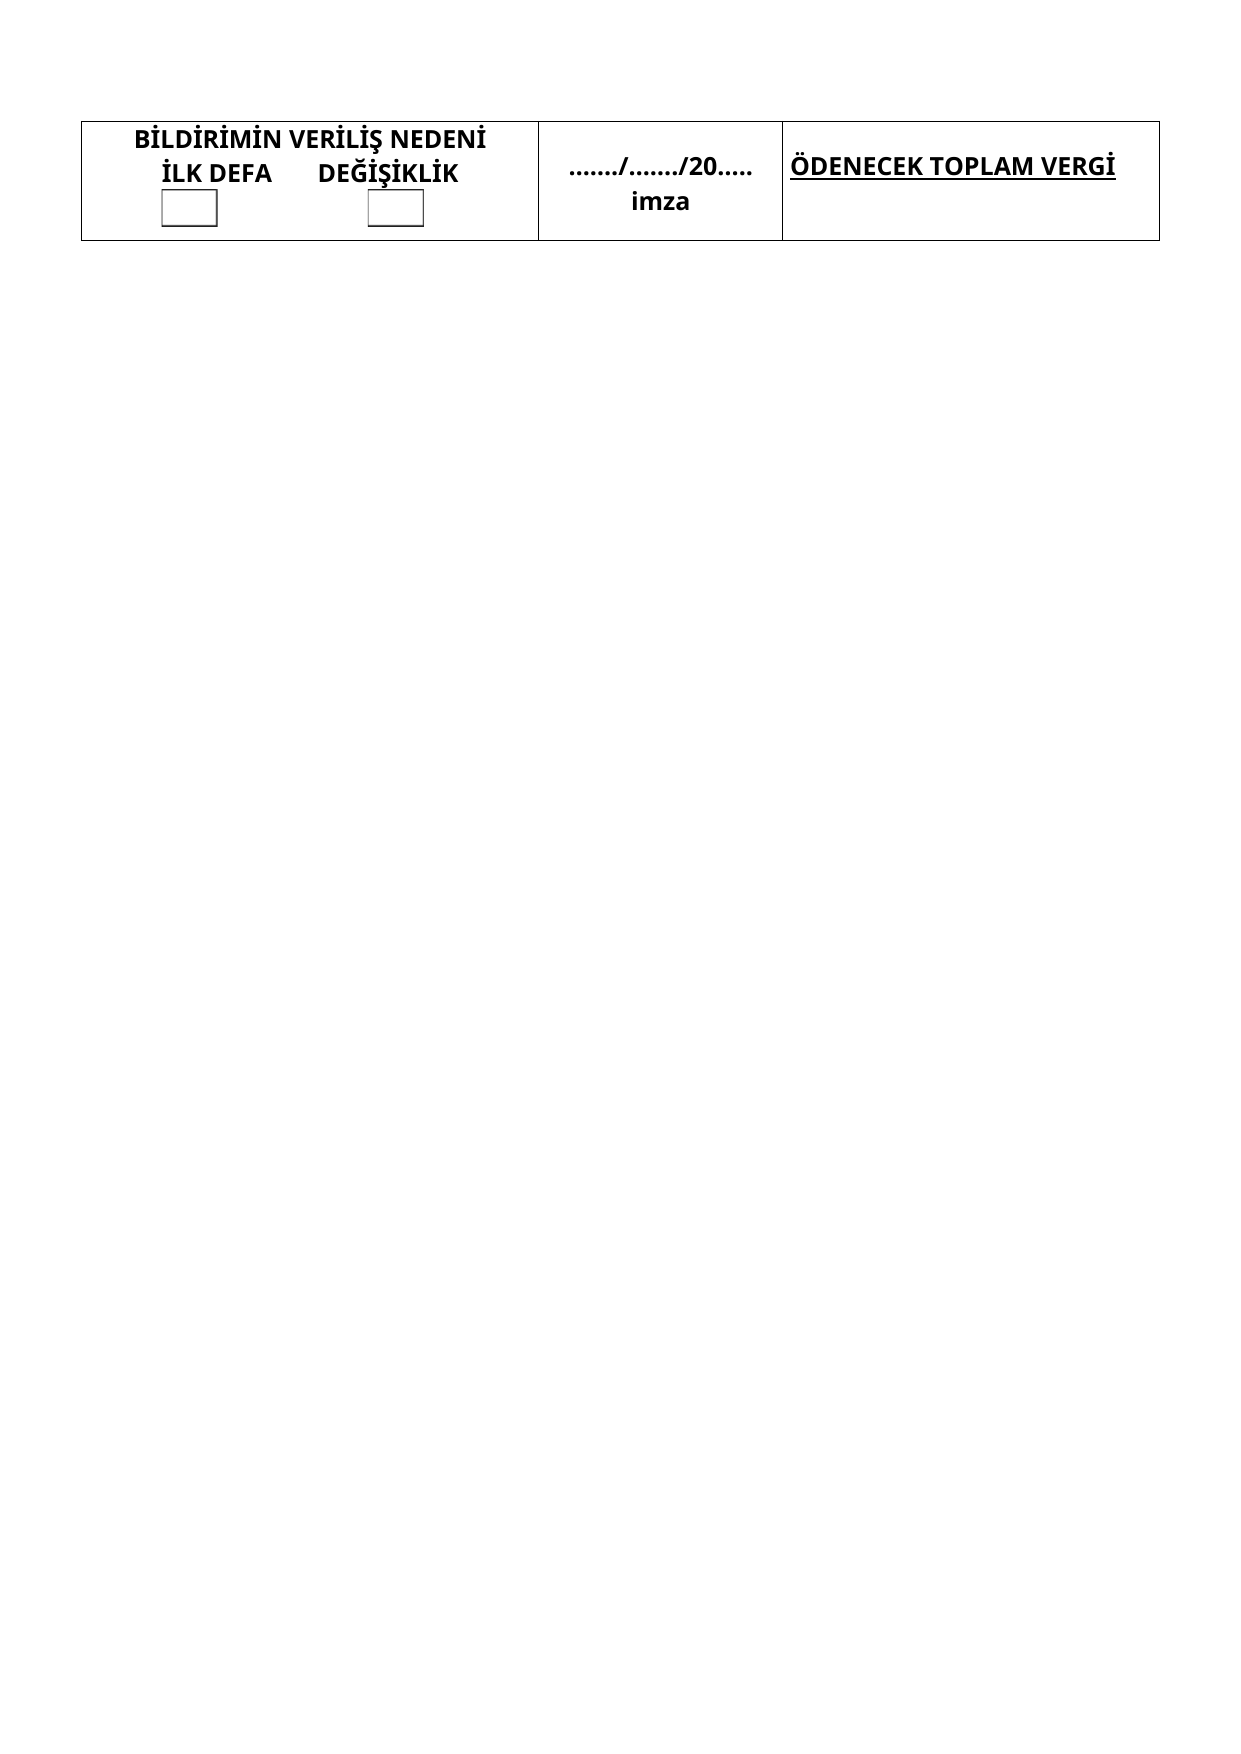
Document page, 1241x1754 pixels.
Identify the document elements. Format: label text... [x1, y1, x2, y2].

picture [161, 189, 218, 227]
picture [367, 189, 424, 227]
table_header ÖDENECEK TOPLAM VERGİ [783, 122, 1159, 240]
table_header ……./……./20….. imza [539, 122, 782, 240]
table_header [82, 190, 538, 240]
table_header BİLDİRİMİN VERİLİŞ NEDENİ İLK DEFA DEĞİŞİKLİK [82, 122, 538, 189]
